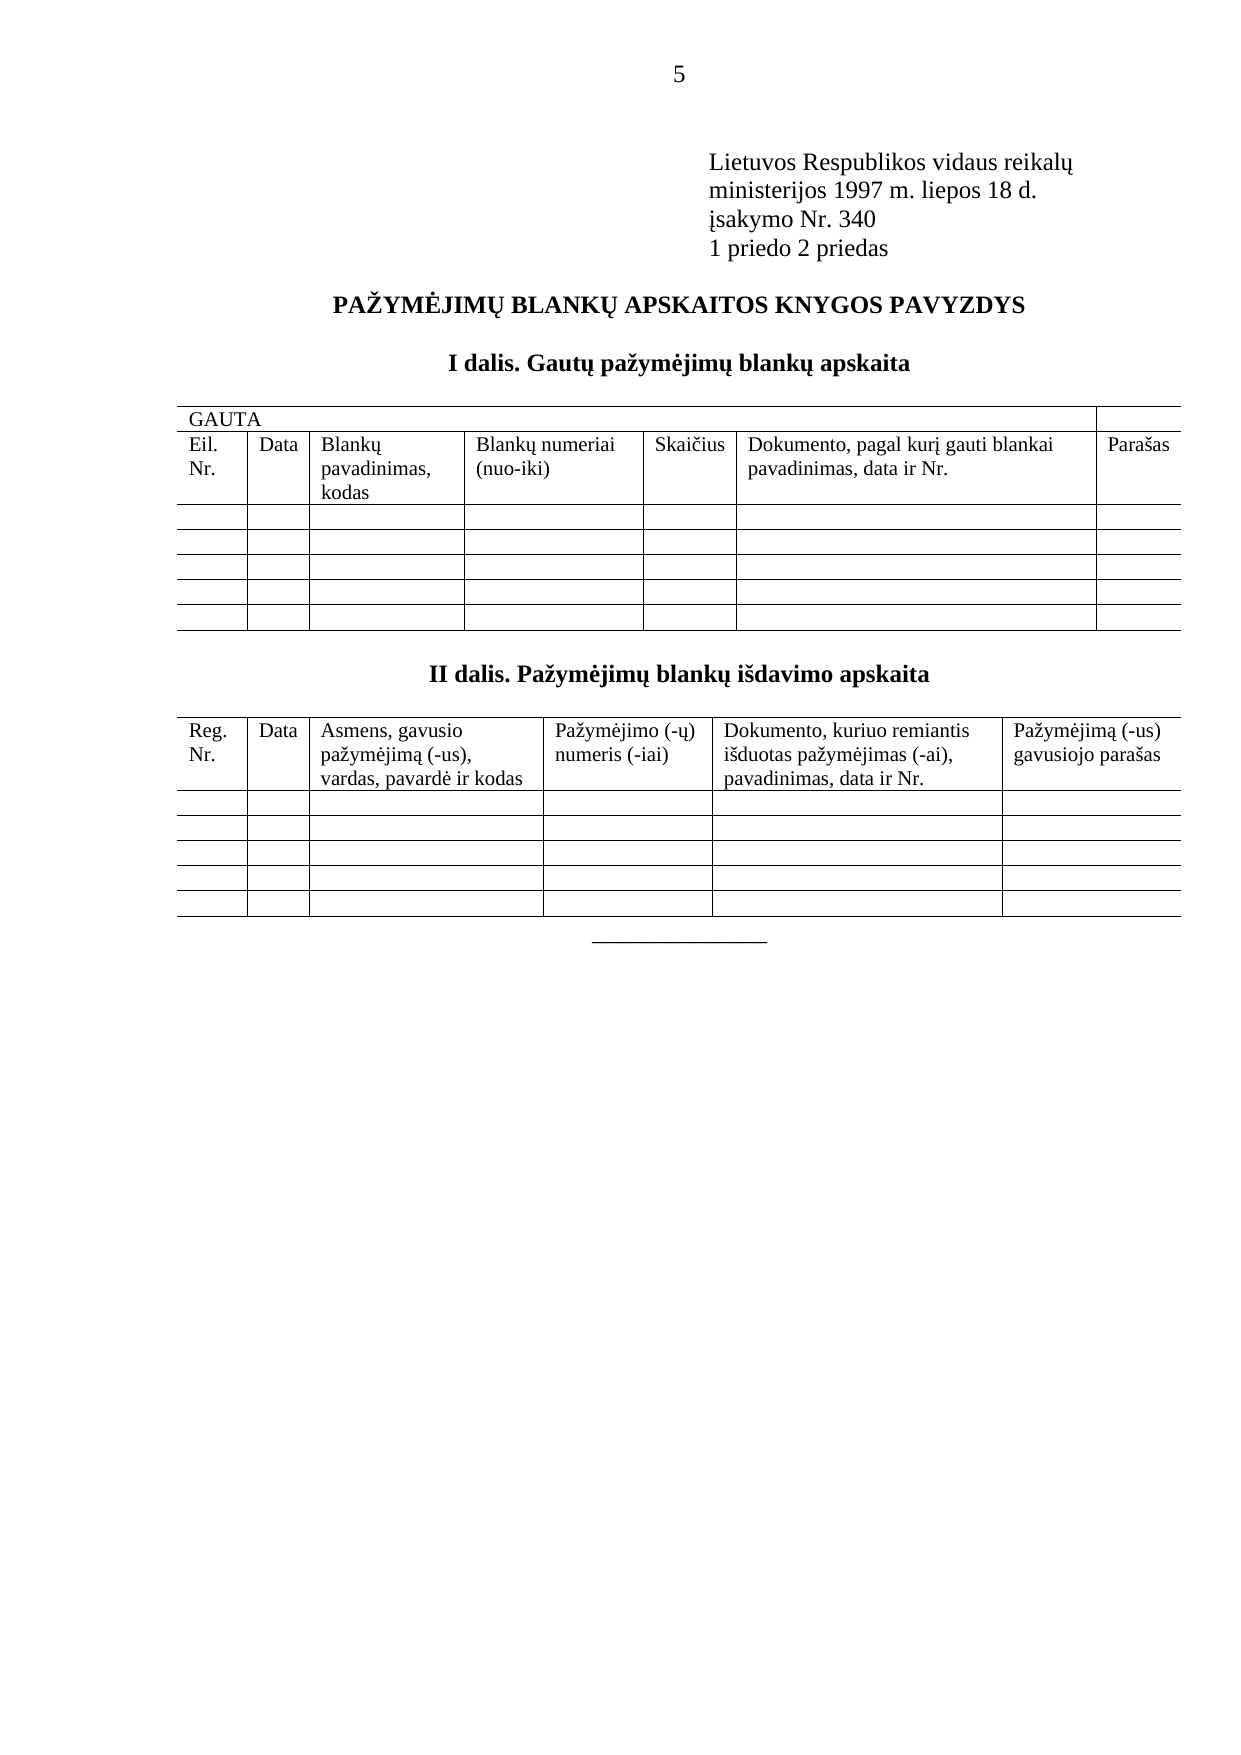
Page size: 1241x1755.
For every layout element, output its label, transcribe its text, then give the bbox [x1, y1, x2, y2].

table_header Pažymėjimo (-ų) numeris (-iai) [544, 718, 712, 790]
table_cell [737, 605, 1096, 629]
text Lietuvos Respublikos vidaus reikalų [177, 147, 1181, 176]
table_cell Parašas [1097, 432, 1181, 504]
table_cell [644, 605, 736, 629]
table_cell [310, 580, 464, 604]
table_cell [1097, 505, 1181, 529]
table_cell [465, 555, 643, 579]
table_cell [177, 555, 247, 579]
table_cell [248, 891, 309, 916]
table_cell [248, 530, 309, 554]
table_cell [737, 505, 1096, 529]
table_cell [737, 555, 1096, 579]
table_cell [644, 580, 736, 604]
text 1 priedo 2 priedas [177, 233, 1181, 262]
table_cell Blankų numeriai (nuo-iki) [465, 432, 643, 504]
table_cell [544, 816, 712, 840]
table_cell [177, 530, 247, 554]
text ministerijos 1997 m. liepos 18 d. [177, 176, 1181, 204]
table_cell [248, 866, 309, 890]
table_cell [177, 891, 247, 916]
table_header Reg. Nr. [177, 718, 247, 790]
table_cell [713, 841, 1002, 865]
table_cell [310, 841, 543, 865]
table_cell [1003, 791, 1181, 815]
table_cell [1003, 841, 1181, 865]
table_cell [248, 605, 309, 629]
table_cell [310, 530, 464, 554]
table_cell [177, 791, 247, 815]
table_header Dokumento, kuriuo remiantis išduotas pažymėjimas (-ai), pavadinimas, data ir Nr. [713, 718, 1002, 790]
table_cell [544, 791, 712, 815]
table_cell [310, 505, 464, 529]
table_cell [248, 816, 309, 840]
table_cell Eil. Nr. [177, 432, 247, 504]
table_cell [713, 816, 1002, 840]
table_cell [248, 555, 309, 579]
table_cell [248, 841, 309, 865]
table_cell [310, 816, 543, 840]
table_cell [310, 791, 543, 815]
text I dalis. Gautų pažymėjimų blankų apskaita [177, 348, 1181, 377]
table_cell [465, 580, 643, 604]
table_cell [1003, 816, 1181, 840]
text ______________ [177, 917, 1181, 945]
table_cell [248, 505, 309, 529]
table_header [1097, 407, 1181, 431]
table_cell [177, 505, 247, 529]
table_cell [1003, 891, 1181, 916]
table_cell [310, 555, 464, 579]
table_cell [1097, 530, 1181, 554]
table_cell [644, 555, 736, 579]
table_cell [248, 580, 309, 604]
table_cell [177, 841, 247, 865]
table_cell [177, 605, 247, 629]
table_cell [544, 891, 712, 916]
table_header Asmens, gavusio pažymėjimą (-us), vardas, pavardė ir kodas [310, 718, 543, 790]
table_cell [310, 866, 543, 890]
table_cell [177, 580, 247, 604]
table_header Data [248, 718, 309, 790]
table_cell Blankų pavadinimas, kodas [310, 432, 464, 504]
table_cell Data [248, 432, 309, 504]
table_cell [465, 505, 643, 529]
table_cell [713, 891, 1002, 916]
table_cell [310, 605, 464, 629]
text įsakymo Nr. 340 [177, 204, 1181, 233]
table_cell [177, 866, 247, 890]
table_cell [1003, 866, 1181, 890]
table_cell [644, 530, 736, 554]
table_cell [713, 791, 1002, 815]
table_cell [737, 530, 1096, 554]
table_cell Dokumento, pagal kurį gauti blankai pavadinimas, data ir Nr. [737, 432, 1096, 504]
table_cell [177, 816, 247, 840]
table_cell [737, 580, 1096, 604]
table_header Pažymėjimą (-us) gavusiojo parašas [1003, 718, 1181, 790]
table_cell [465, 530, 643, 554]
table_cell [248, 791, 309, 815]
text PAŽYMĖJIMŲ BLANKŲ APSKAITOS KNYGOS PAVYZDYS [177, 291, 1181, 319]
table_cell Skaičius [644, 432, 736, 504]
table_header GAUTA [177, 407, 1096, 431]
table_cell [713, 866, 1002, 890]
table_cell [1097, 580, 1181, 604]
table_cell [644, 505, 736, 529]
table_cell [1097, 555, 1181, 579]
table_cell [465, 605, 643, 629]
table_cell [310, 891, 543, 916]
text II dalis. Pažymėjimų blankų išdavimo apskaita [177, 659, 1181, 688]
table_cell [544, 841, 712, 865]
table_cell [1097, 605, 1181, 629]
table_cell [544, 866, 712, 890]
